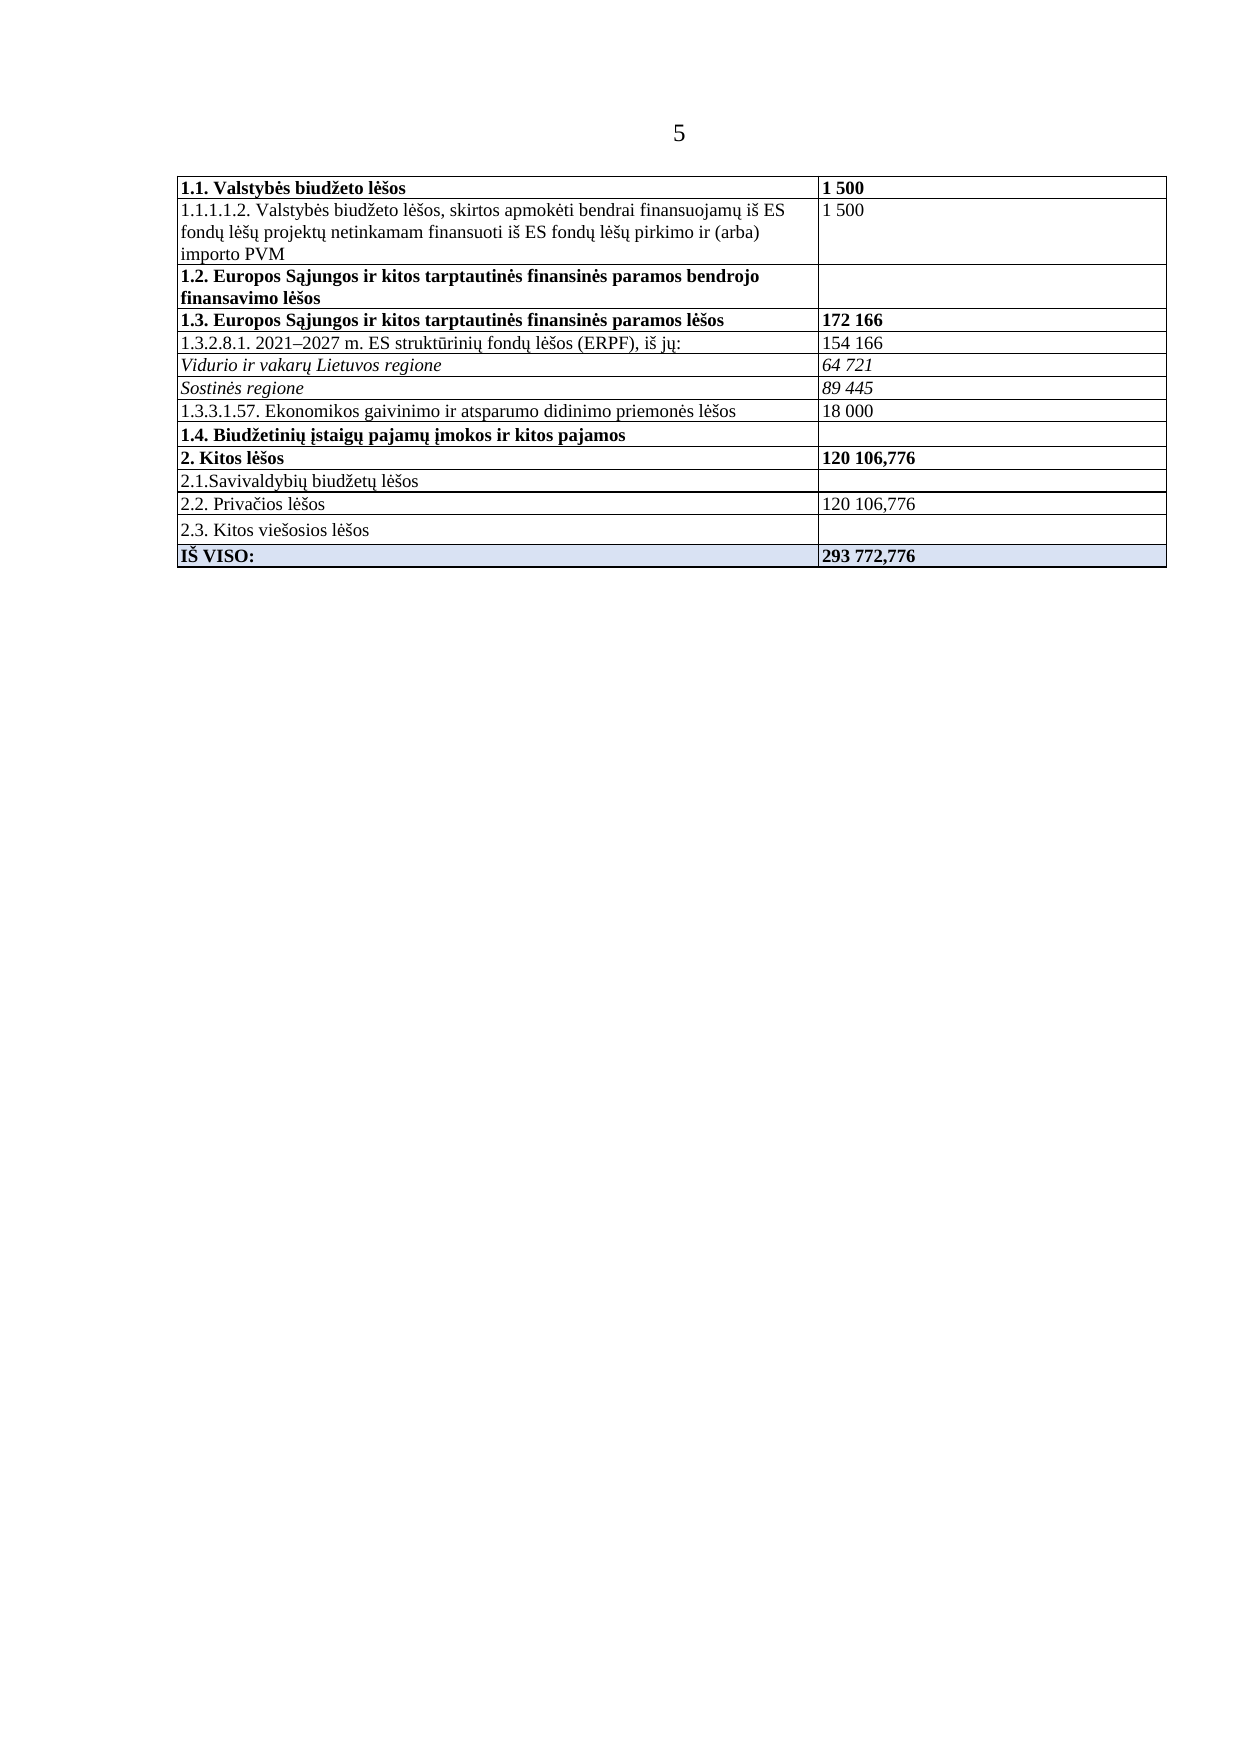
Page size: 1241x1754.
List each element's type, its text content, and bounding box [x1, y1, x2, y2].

table_cell 1 500 [819, 199, 1166, 264]
table_cell [819, 422, 1166, 446]
table_cell 293 772,776 [819, 545, 1166, 566]
table_cell [819, 470, 1166, 491]
table_cell 1.4. Biudžetinių įstaigų pajamų įmokos ir kitos pajamos [178, 422, 818, 446]
table_cell 120 106,776 [819, 447, 1166, 469]
table_cell 1 500 [819, 177, 1166, 198]
table_cell IŠ VISO: [178, 545, 818, 566]
table_cell 1.3. Europos Sąjungos ir kitos tarptautinės finansinės paramos lėšos [178, 309, 818, 331]
table_cell 18 000 [819, 400, 1166, 421]
table_cell Sostinės regione [178, 377, 818, 398]
table_cell [819, 515, 1166, 544]
table_cell 2. Kitos lėšos [178, 447, 818, 469]
table_cell 154 166 [819, 332, 1166, 353]
table_cell 1.1.1.1.2. Valstybės biudžeto lėšos, skirtos apmokėti bendrai finansuojamų iš ES fondų lėšų projektų netinkamam finansuoti iš ES fondų lėšų pirkimo ir (arba) importo PVM [178, 199, 818, 264]
table_cell 1.3.2.8.1. 2021–2027 m. ES struktūrinių fondų lėšos (ERPF), iš jų: [178, 332, 818, 353]
table_cell 1.1. Valstybės biudžeto lėšos [178, 177, 818, 198]
table_cell 89 445 [819, 377, 1166, 398]
table_cell [819, 265, 1166, 308]
table_cell 1.3.3.1.57. Ekonomikos gaivinimo ir atsparumo didinimo priemonės lėšos [178, 400, 818, 421]
table_cell 172 166 [819, 309, 1166, 331]
table_cell 1.2. Europos Sąjungos ir kitos tarptautinės finansinės paramos bendrojo finansavimo lėšos [178, 265, 818, 308]
table_cell 2.2. Privačios lėšos [178, 493, 818, 514]
table_cell Vidurio ir vakarų Lietuvos regione [178, 354, 818, 376]
table_cell 2.3. Kitos viešosios lėšos [178, 515, 818, 544]
table_cell 120 106,776 [819, 493, 1166, 514]
table_cell 2.1.Savivaldybių biudžetų lėšos [178, 470, 818, 491]
table_cell 64 721 [819, 354, 1166, 376]
